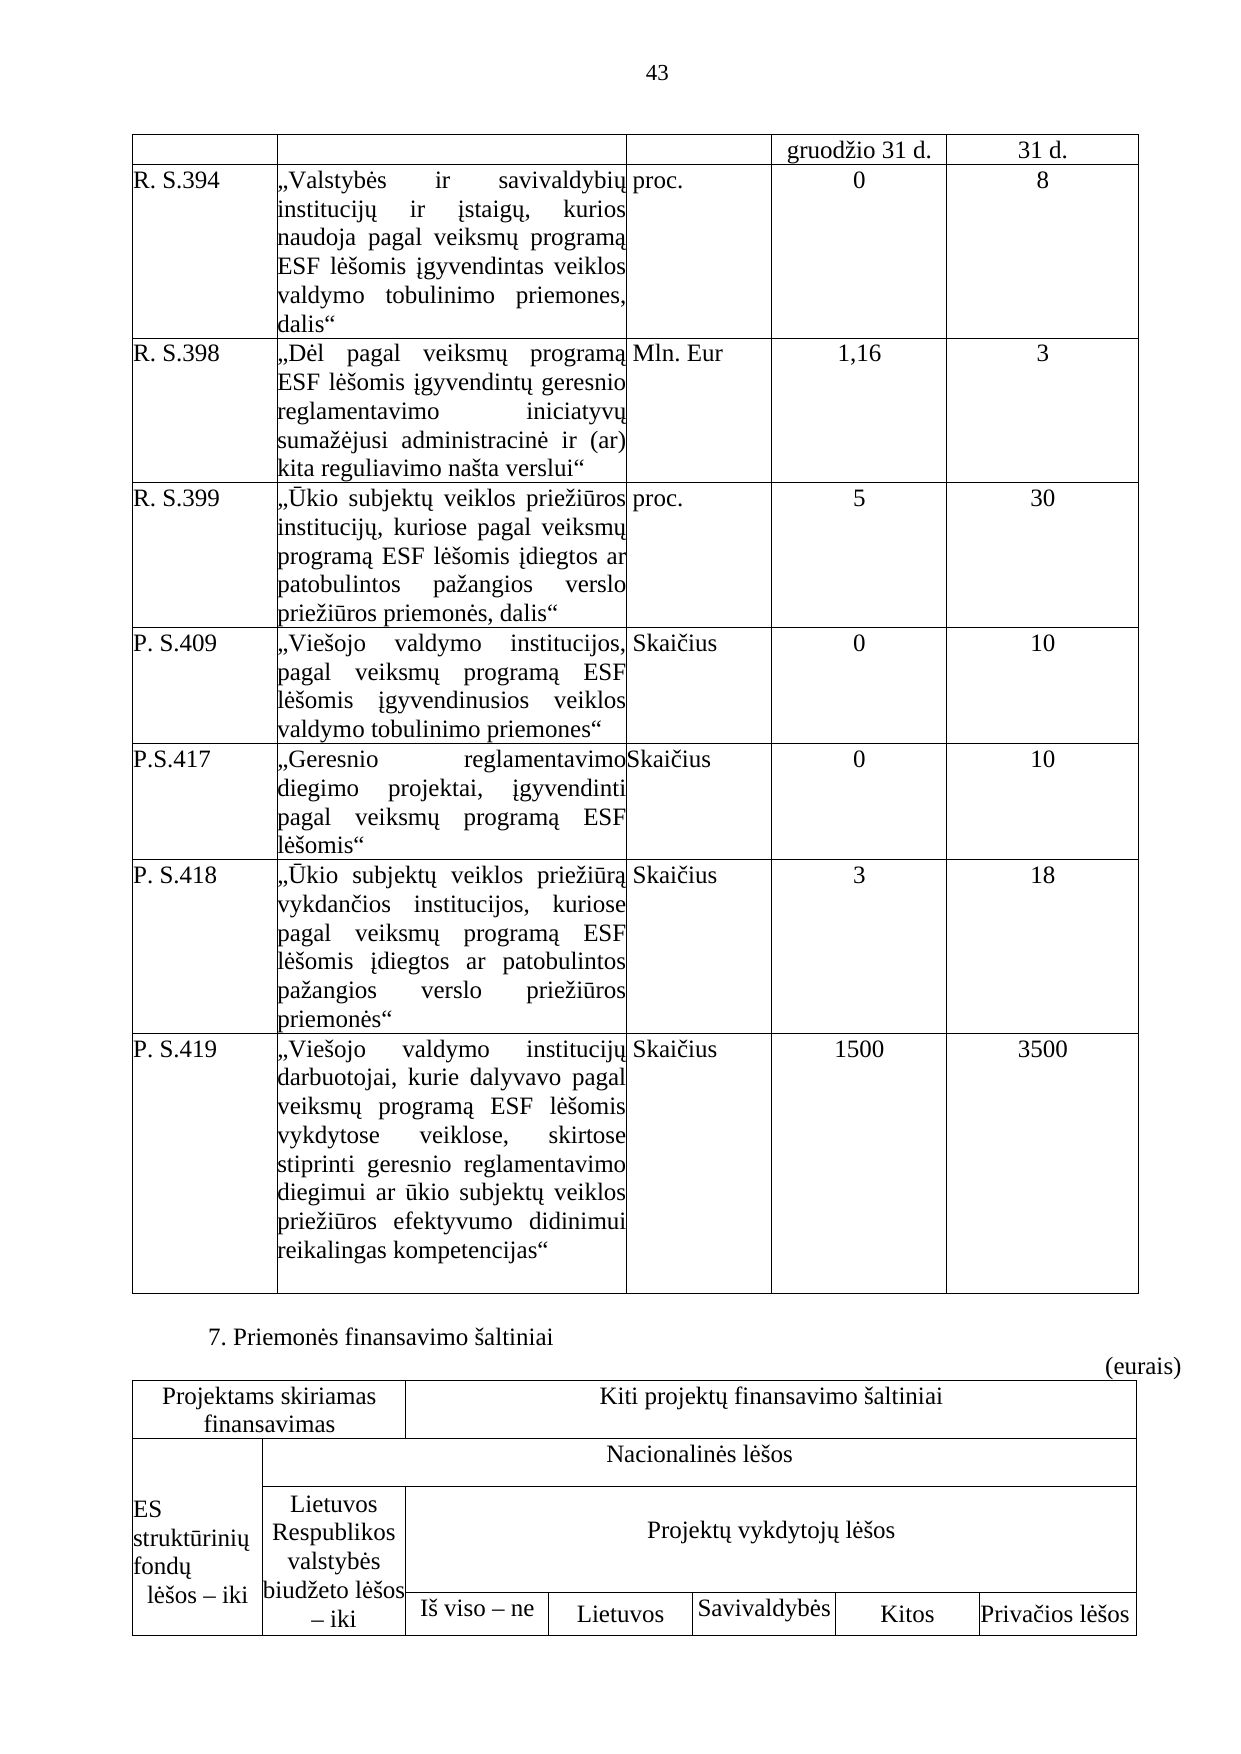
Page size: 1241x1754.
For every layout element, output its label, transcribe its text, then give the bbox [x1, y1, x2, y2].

table_cell Privačios lėšos [980, 1593, 1136, 1635]
table_cell „Ūkio subjektų veiklos priežiūrą vykdančios institucijos, kuriose pagal veiksmų programą ESF lėšomis įdiegtos ar patobulintos pažangios verslo priežiūros priemonės“ [278, 860, 626, 1033]
table_cell Skaičius [627, 1034, 771, 1292]
table_cell Projektų vykdytojų lėšos [406, 1487, 1136, 1592]
table_header Projektams skiriamas finansavimas [133, 1381, 405, 1438]
table_cell Skaičius [627, 628, 771, 743]
table_cell Skaičius [627, 744, 771, 859]
table_cell proc. [627, 483, 771, 627]
table_cell 5 [772, 483, 946, 627]
table_cell „Geresnio reglamentavimo diegimo projektai, įgyvendinti pagal veiksmų programą ESF lėšomis“ [278, 744, 626, 859]
table_header 31 d. [947, 135, 1138, 164]
table_cell Nacionalinės lėšos [263, 1439, 1136, 1486]
table_cell P. S.418 [133, 860, 277, 1033]
table_cell R. S.398 [133, 339, 277, 482]
table_header gruodžio 31 d. [772, 135, 946, 164]
table_cell 3500 [947, 1034, 1138, 1292]
table_cell Lietuvos Respublikos valstybės biudžeto lėšos – iki [263, 1487, 405, 1635]
table_cell 0 [772, 165, 946, 337]
table_header [627, 135, 771, 164]
table_cell Lietuvos [549, 1593, 692, 1635]
table_cell ES struktūrinių fondų lėšos – iki [133, 1439, 262, 1635]
table_header Kiti projektų finansavimo šaltiniai [406, 1381, 1136, 1438]
table_cell P. S.409 [133, 628, 277, 743]
table_header [133, 135, 277, 164]
text 7. Priemonės finansavimo šaltiniai [133, 1322, 1181, 1351]
table_cell 10 [947, 744, 1138, 859]
table_cell Kitos [836, 1593, 979, 1635]
table_cell 3 [772, 860, 946, 1033]
table_cell 0 [772, 744, 946, 859]
table_cell P. S.419 [133, 1034, 277, 1292]
table_cell P.S.417 [133, 744, 277, 859]
table_header [278, 135, 626, 164]
table_cell „Ūkio subjektų veiklos priežiūros institucijų, kuriose pagal veiksmų programą ESF lėšomis įdiegtos ar patobulintos pažangios verslo priežiūros priemonės, dalis“ [278, 483, 626, 627]
table_cell 3 [947, 339, 1138, 482]
table_cell R. S.399 [133, 483, 277, 627]
table_cell „Valstybės ir savivaldybių institucijų ir įstaigų, kurios naudoja pagal veiksmų programą ESF lėšomis įgyvendintas veiklos valdymo tobulinimo priemones, dalis“ [278, 165, 626, 337]
table_cell 1,16 [772, 339, 946, 482]
text (eurais) [133, 1351, 1181, 1380]
table_cell R. S.394 [133, 165, 277, 337]
table_cell 1500 [772, 1034, 946, 1292]
table_cell „Viešojo valdymo institucijų darbuotojai, kurie dalyvavo pagal veiksmų programą ESF lėšomis vykdytose veiklose, skirtose stiprinti geresnio reglamentavimo diegimui ar ūkio subjektų veiklos priežiūros efektyvumo didinimui reikalingas kompetencijas“ [278, 1034, 626, 1292]
table_cell „Dėl pagal veiksmų programą ESF lėšomis įgyvendintų geresnio reglamentavimo iniciatyvų sumažėjusi administracinė ir (ar) kita reguliavimo našta verslui“ [278, 339, 626, 482]
table_cell Savivaldybės [693, 1593, 835, 1635]
table_cell 30 [947, 483, 1138, 627]
table_cell proc. [627, 165, 771, 337]
table_cell 10 [947, 628, 1138, 743]
table_cell Iš viso – ne [406, 1593, 548, 1635]
table_cell Mln. Eur [627, 339, 771, 482]
table_cell 18 [947, 860, 1138, 1033]
table_cell 8 [947, 165, 1138, 337]
table_cell „Viešojo valdymo institucijos, pagal veiksmų programą ESF lėšomis įgyvendinusios veiklos valdymo tobulinimo priemones“ [278, 628, 626, 743]
table_cell Skaičius [627, 860, 771, 1033]
table_cell 0 [772, 628, 946, 743]
